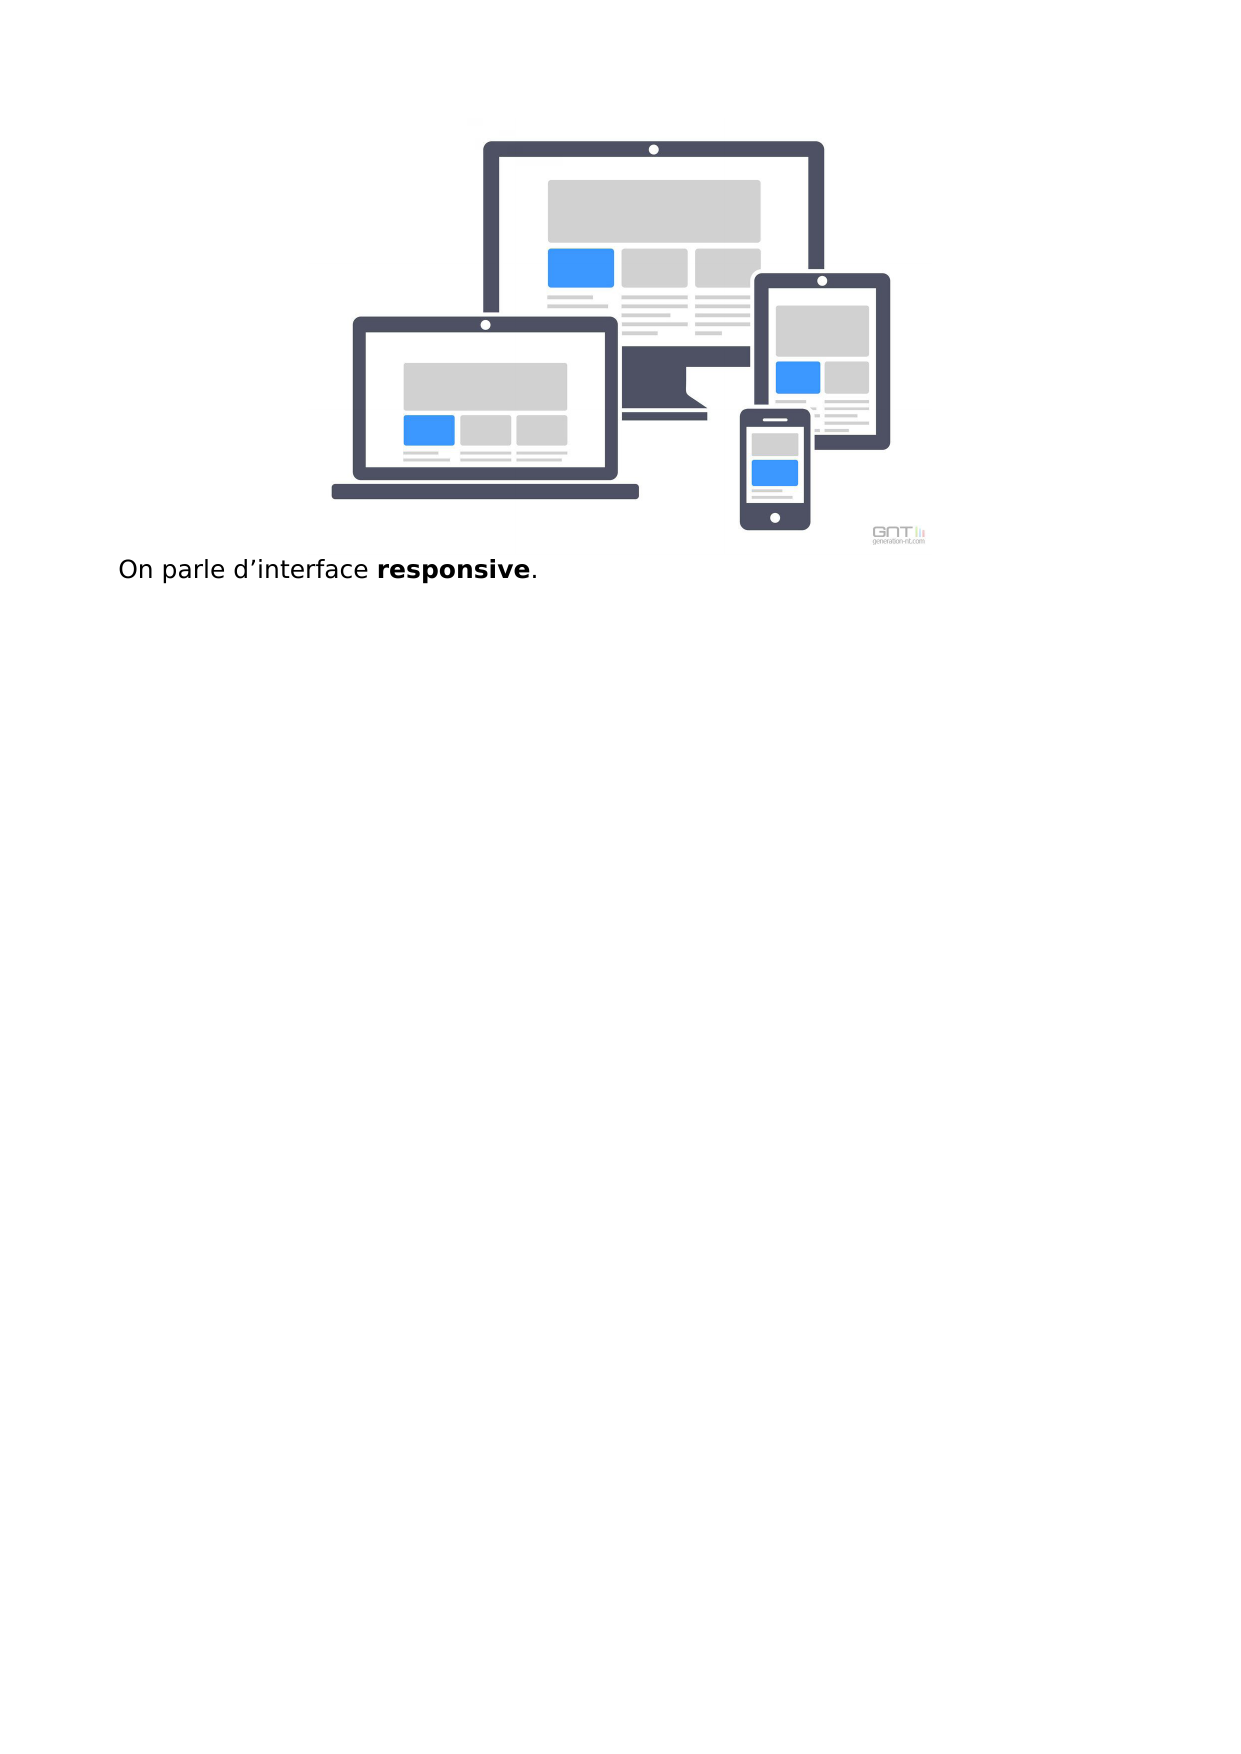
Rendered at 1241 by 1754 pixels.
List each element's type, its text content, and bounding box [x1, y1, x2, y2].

text On parle d’interface responsive. [118, 118, 1122, 584]
picture [307, 118, 933, 555]
